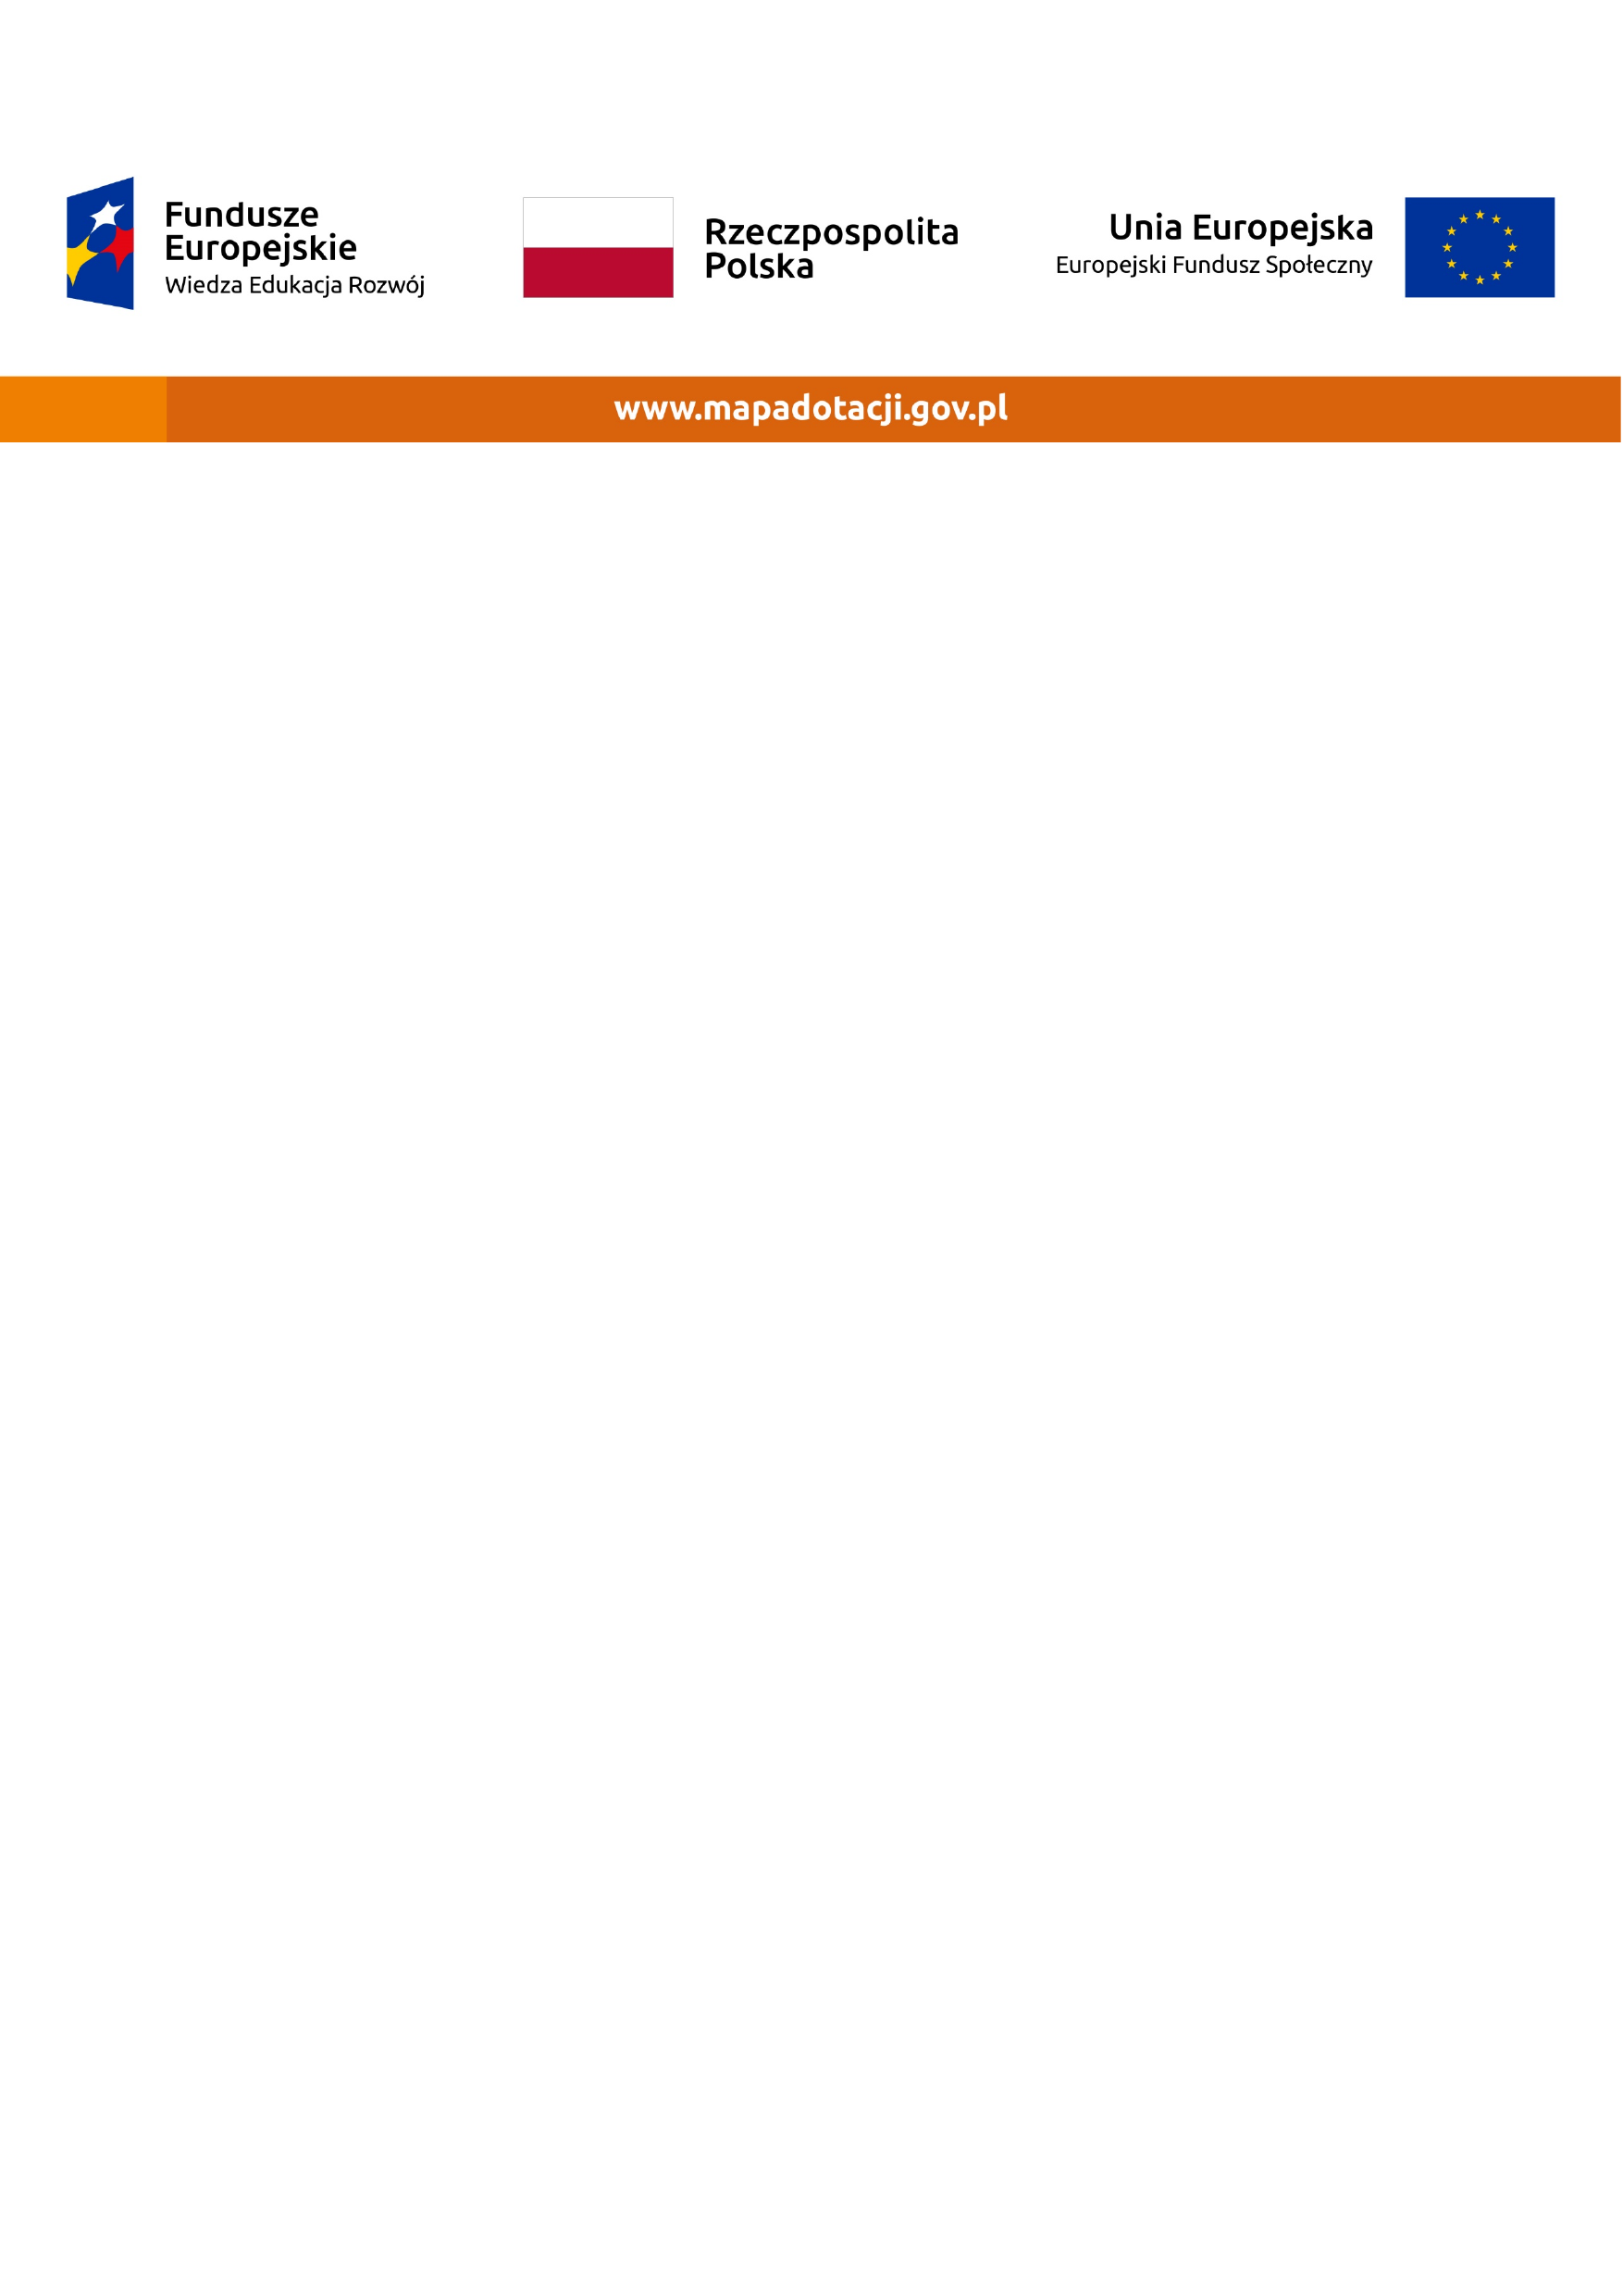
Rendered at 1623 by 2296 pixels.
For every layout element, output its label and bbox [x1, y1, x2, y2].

picture [0, 134, 1621, 442]
